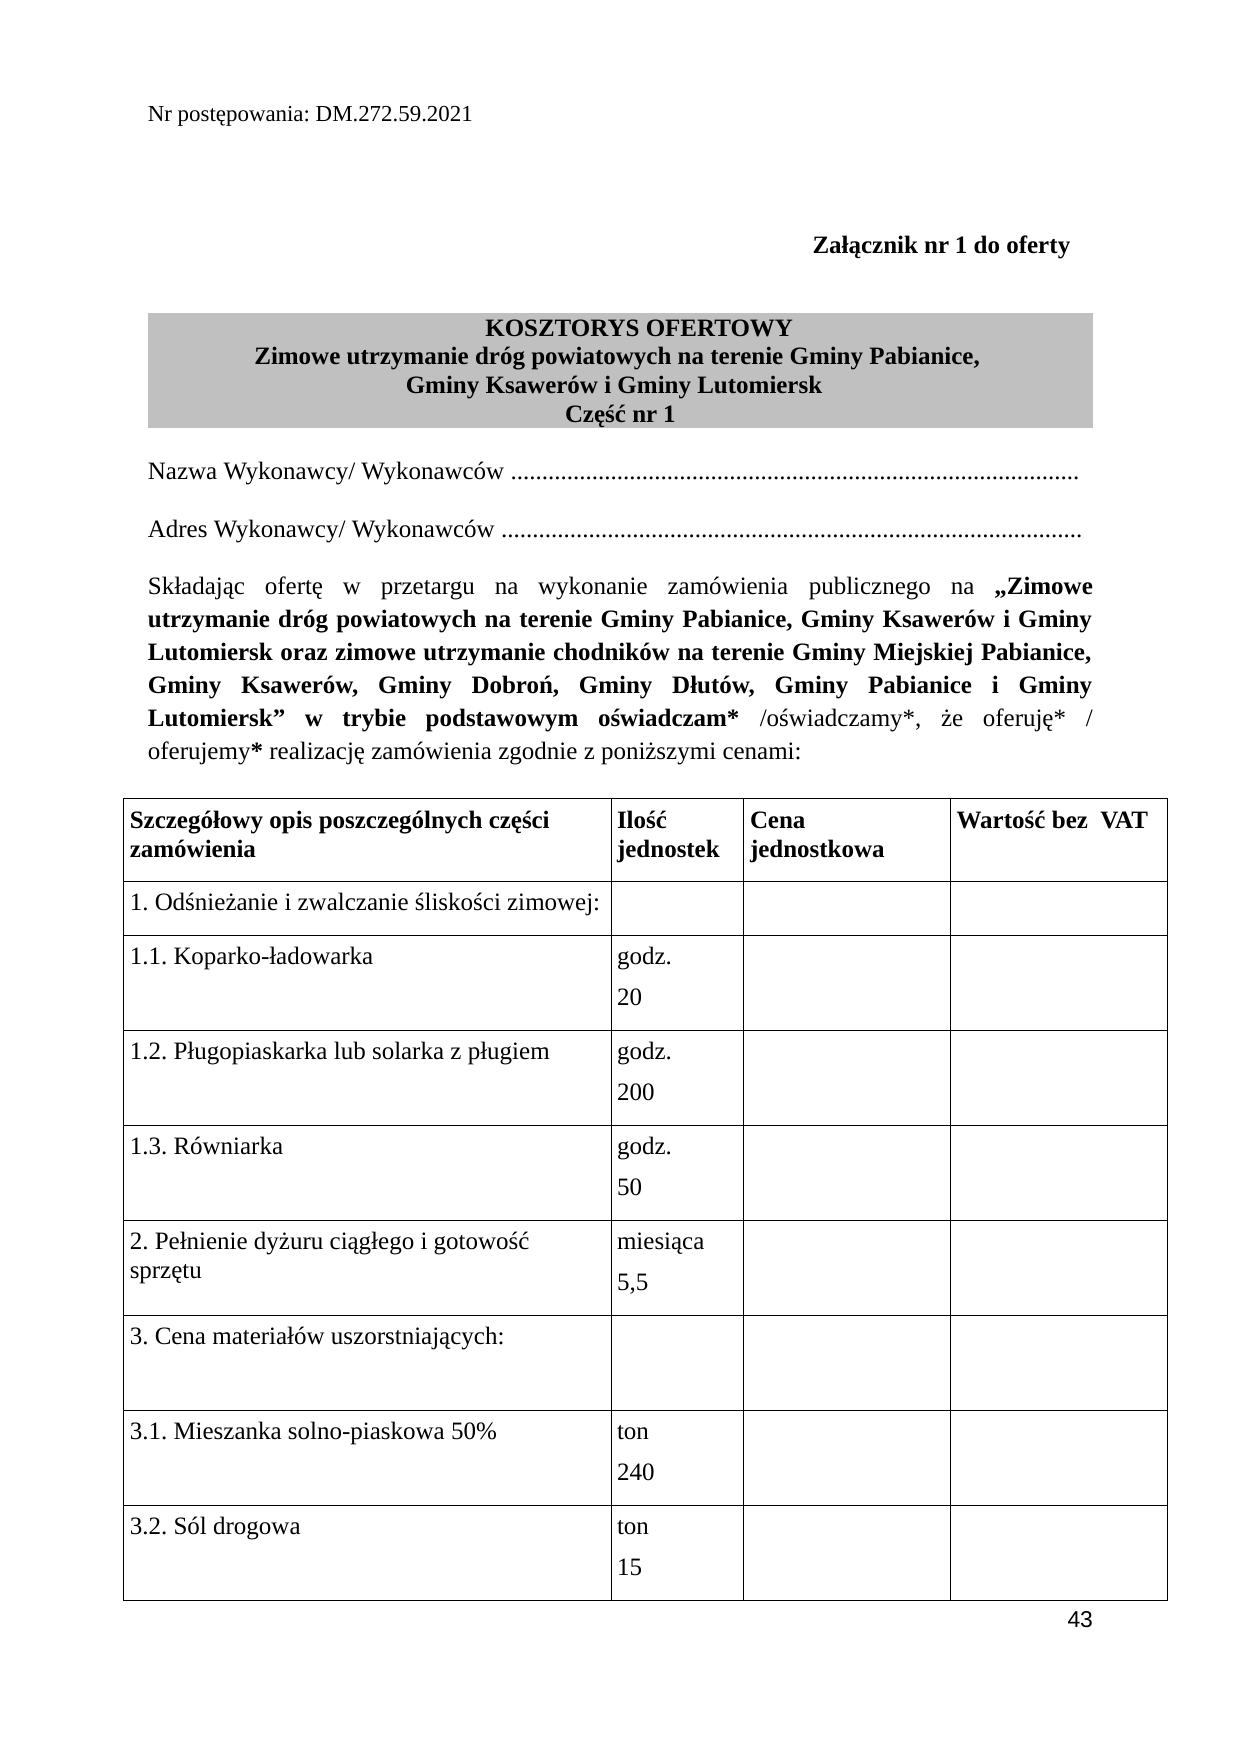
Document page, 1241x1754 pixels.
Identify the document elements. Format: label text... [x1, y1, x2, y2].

table_cell [951, 1221, 1167, 1314]
table_cell ton 15 [612, 1506, 743, 1599]
table_cell godz. 50 [612, 1126, 743, 1219]
table_cell [744, 1126, 950, 1219]
table_cell [951, 1031, 1167, 1124]
table_cell [951, 936, 1167, 1029]
table_cell [744, 1221, 950, 1314]
text Zimowe utrzymanie dróg powiatowych na terenie Gminy Pabianice, Gminy Ksawerów i Gminy Lutomiersk [148, 341, 1093, 399]
table_header Szczegółowy opis poszczególnych części zamówienia [124, 799, 611, 881]
table_cell [744, 936, 950, 1029]
table_cell [744, 1411, 950, 1504]
table_cell ton 240 [612, 1411, 743, 1504]
text Załącznik nr 1 do oferty [812, 230, 1093, 259]
table_cell [612, 882, 743, 934]
table_cell [744, 882, 950, 934]
table_cell 1.1. Koparko-ładowarka [124, 936, 611, 1029]
table_cell [951, 1126, 1167, 1219]
table_cell miesiąca 5,5 [612, 1221, 743, 1314]
table_cell 1.2. Pługopiaskarka lub solarka z pługiem [124, 1031, 611, 1124]
table_cell 3. Cena materiałów uszorstniających: [124, 1316, 611, 1409]
table_header Wartość bez VAT [951, 799, 1167, 881]
table_cell [612, 1316, 743, 1409]
table_cell 3.2. Sól drogowa [124, 1506, 611, 1599]
table_cell [744, 1031, 950, 1124]
table_cell godz. 200 [612, 1031, 743, 1124]
table_cell [744, 1506, 950, 1599]
table_cell [744, 1316, 950, 1409]
table_cell [951, 882, 1167, 934]
text Nazwa Wykonawcy/ Wykonawców ........................................................................................... [148, 456, 1093, 485]
table_cell godz. 20 [612, 936, 743, 1029]
table_header Cena jednostkowa [744, 799, 950, 881]
text Składając ofertę w przetargu na wykonanie zamówienia publicznego na „Zimowe utrzymanie dróg powiatowych na terenie Gminy Pabianice, Gminy Ksawerów i Gminy Lutomiersk oraz zimowe utrzymanie chodników na terenie Gminy Miejskiej Pabianice, Gminy Ksawerów, Gminy Dobroń, Gminy Dłutów, Gminy Pabianice i Gminy Lutomiersk” w trybie podstawowym oświadczam* /oświadczamy*, że oferuję* / oferujemy* realizację zamówienia zgodnie z poniższymi cenami: [148, 571, 1093, 765]
table_cell [951, 1316, 1167, 1409]
text Adres Wykonawcy/ Wykonawców ............................................................................................. [148, 514, 1093, 543]
table_header Ilość jednostek [612, 799, 743, 881]
text KOSZTORYS OFERTOWY [148, 313, 1093, 341]
table_cell 3.1. Mieszanka solno-piaskowa 50% [124, 1411, 611, 1504]
table_cell [951, 1506, 1167, 1599]
table_cell 1.3. Równiarka [124, 1126, 611, 1219]
table_cell [951, 1411, 1167, 1504]
table_cell 1. Odśnieżanie i zwalczanie śliskości zimowej: [124, 882, 611, 934]
table_cell 2. Pełnienie dyżuru ciągłego i gotowość sprzętu [124, 1221, 611, 1314]
text Część nr 1 [148, 399, 1093, 428]
